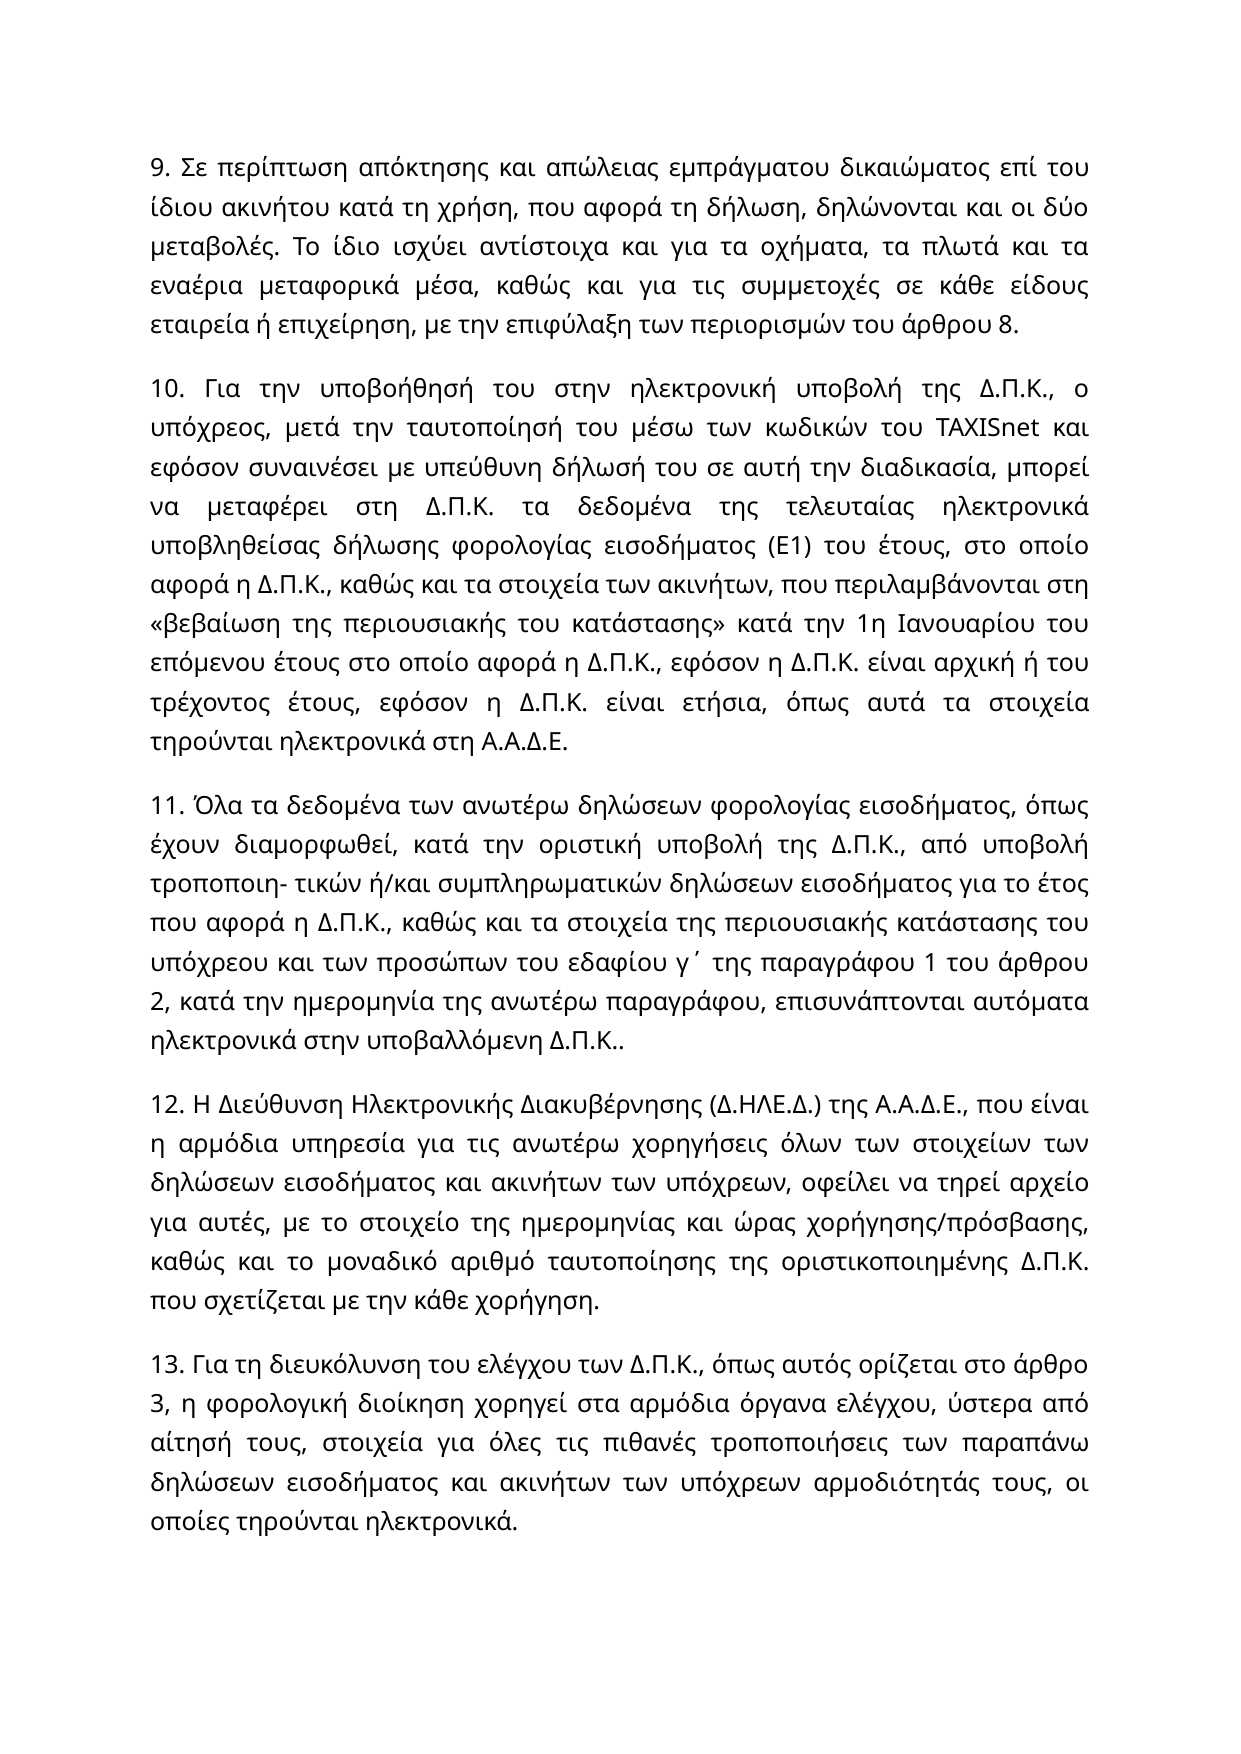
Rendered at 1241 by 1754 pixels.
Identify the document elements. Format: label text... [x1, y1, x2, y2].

text 10. Για την υποβοήθησή του στην ηλεκτρονική υποβολή της Δ.Π.Κ., ο υπόχρεος, μετά την ταυτοποίησή του μέσω των κωδικών του TAXISnet και εφόσον συναινέσει με υπεύθυνη δήλωσή του σε αυτή την διαδικασία, μπορεί να μεταφέρει στη Δ.Π.Κ. τα δεδομένα της τελευταίας ηλεκτρονικά υποβληθείσας δήλωσης φορολογίας εισοδήματος (Ε1) του έτους, στο οποίο αφορά η Δ.Π.Κ., καθώς και τα στοιχεία των ακινήτων, που περιλαμβάνονται στη «βεβαίωση της περιουσιακής του κατάστασης» κατά την 1η Ιανουαρίου του επόμενου έτους στο οποίο αφορά η Δ.Π.Κ., εφόσον η Δ.Π.Κ. είναι αρχική ή του τρέχοντος έτους, εφόσον η Δ.Π.Κ. είναι ετήσια, όπως αυτά τα στοιχεία τηρούνται ηλεκτρονικά στη Α.Α.Δ.Ε. [150, 371, 1090, 757]
text 9. Σε περίπτωση απόκτησης και απώλειας εμπράγματου δικαιώματος επί του ίδιου ακινήτου κατά τη χρήση, που αφορά τη δήλωση, δηλώνονται και οι δύο μεταβολές. Το ίδιο ισχύει αντίστοιχα και για τα οχήματα, τα πλωτά και τα εναέρια μεταφορικά μέσα, καθώς και για τις συμμετοχές σε κάθε είδους εταιρεία ή επιχείρηση, με την επιφύλαξη των περιορισμών του άρθρου 8. [150, 150, 1090, 341]
text 11. Όλα τα δεδομένα των ανωτέρω δηλώσεων φορολογίας εισοδήματος, όπως έχουν διαμορφωθεί, κατά την οριστική υποβολή της Δ.Π.Κ., από υποβολή τροποποιη- τικών ή/και συμπληρωματικών δηλώσεων εισοδήματος για το έτος που αφορά η Δ.Π.Κ., καθώς και τα στοιχεία της περιουσιακής κατάστασης του υπόχρεου και των προσώπων του εδαφίου γ΄ της παραγράφου 1 του άρθρου 2, κατά την ημερομηνία της ανωτέρω παραγράφου, επισυνάπτονται αυτόματα ηλεκτρονικά στην υποβαλλόμενη Δ.Π.Κ.. [150, 787, 1090, 1057]
text 13. Για τη διευκόλυνση του ελέγχου των Δ.Π.Κ., όπως αυτός ορίζεται στο άρθρο 3, η φορολογική διοίκηση χορηγεί στα αρμόδια όργανα ελέγχου, ύστερα από αίτησή τους, στοιχεία για όλες τις πιθανές τροποποιήσεις των παραπάνω δηλώσεων εισοδήματος και ακινήτων των υπόχρεων αρμοδιότητάς τους, οι οποίες τηρούνται ηλεκτρονικά. [150, 1347, 1090, 1537]
text 12. Η Διεύθυνση Ηλεκτρονικής Διακυβέρνησης (Δ.ΗΛΕ.Δ.) της Α.Α.Δ.Ε., που είναι η αρμόδια υπηρεσία για τις ανωτέρω χορηγήσεις όλων των στοιχείων των δηλώσεων εισοδήματος και ακινήτων των υπόχρεων, οφείλει να τηρεί αρχείο για αυτές, με το στοιχείο της ημερομηνίας και ώρας χορήγησης/πρόσβασης, καθώς και το μοναδικό αριθμό ταυτοποίησης της οριστικοποιημένης Δ.Π.Κ. που σχετίζεται με την κάθε χορήγηση. [150, 1087, 1090, 1317]
